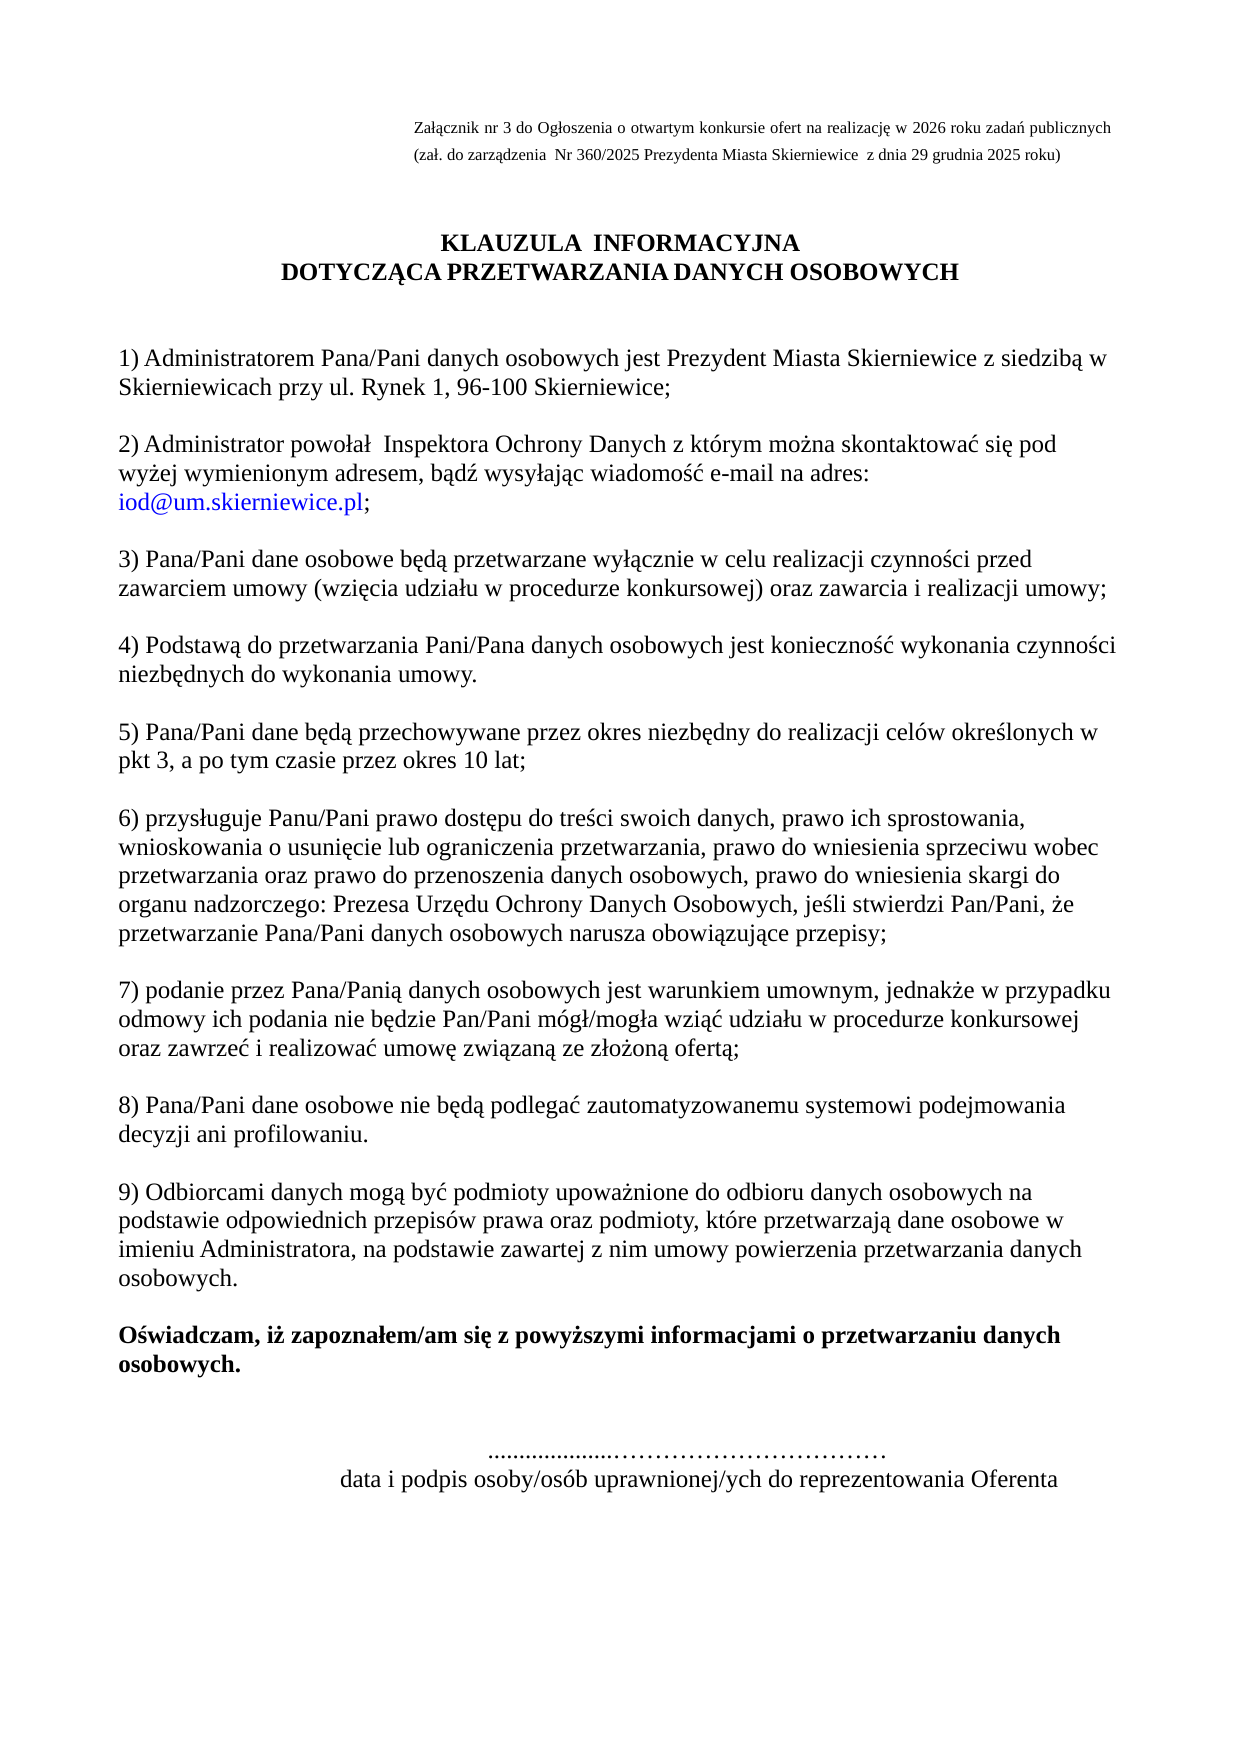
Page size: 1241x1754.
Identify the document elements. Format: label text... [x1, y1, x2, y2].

text Oświadczam, iż zapoznałem/am się z powyższymi informacjami o przetwarzaniu danych osobowych. [118, 1320, 1122, 1378]
text 8) Pana/Pani dane osobowe nie będą podlegać zautomatyzowanemu systemowi podejmowania decyzji ani profilowaniu. [118, 1090, 1122, 1148]
text 4) Podstawą do przetwarzania Pani/Pana danych osobowych jest konieczność wykonania czynności niezbędnych do wykonania umowy. [118, 630, 1122, 688]
text 1) Administratorem Pana/Pani danych osobowych jest Prezydent Miasta Skierniewice z siedzibą w Skierniewicach przy ul. Rynek 1, 96-100 Skierniewice; [118, 343, 1122, 400]
text KLAUZULA INFORMACYJNA [118, 228, 1122, 257]
text 9) Odbiorcami danych mogą być podmioty upoważnione do odbioru danych osobowych na podstawie odpowiednich przepisów prawa oraz podmioty, które przetwarzają dane osobowe w imieniu Administratora, na podstawie zawartej z nim umowy powierzenia przetwarzania danych osobowych. [118, 1177, 1122, 1292]
text data i podpis osoby/osób uprawnionej/ych do reprezentowania Oferenta [118, 1464, 1122, 1493]
text DOTYCZĄCA PRZETWARZANIA DANYCH OSOBOWYCH [118, 257, 1122, 285]
text 6) przysługuje Panu/Pani prawo dostępu do treści swoich danych, prawo ich sprostowania, wnioskowania o usunięcie lub ograniczenia przetwarzania, prawo do wniesienia sprzeciwu wobec przetwarzania oraz prawo do przenoszenia danych osobowych, prawo do wniesienia skargi do organu nadzorczego: Prezesa Urzędu Ochrony Danych Osobowych, jeśli stwierdzi Pan/Pani, że przetwarzanie Pana/Pani danych osobowych narusza obowiązujące przepisy; [118, 803, 1122, 947]
text 3) Pana/Pani dane osobowe będą przetwarzane wyłącznie w celu realizacji czynności przed zawarciem umowy (wzięcia udziału w procedurze konkursowej) oraz zawarcia i realizacji umowy; [118, 544, 1122, 602]
text 5) Pana/Pani dane będą przechowywane przez okres niezbędny do realizacji celów określonych w pkt 3, a po tym czasie przez okres 10 lat; [118, 717, 1122, 774]
text Załącznik nr 3 do Ogłoszenia o otwartym konkursie ofert na realizację w 2026 roku zadań publicznych (zał. do zarządzenia Nr 360/2025 Prezydenta Miasta Skierniewice z dnia 29 grudnia 2025 roku) [118, 118, 1122, 195]
text ....................…………………………… [118, 1435, 1122, 1464]
text 7) podanie przez Pana/Panią danych osobowych jest warunkiem umownym, jednakże w przypadku odmowy ich podania nie będzie Pan/Pani mógł/mogła wziąć udziału w procedurze konkursowej oraz zawrzeć i realizować umowę związaną ze złożoną ofertą; [118, 975, 1122, 1062]
text 2) Administrator powołał Inspektora Ochrony Danych z którym można skontaktować się pod wyżej wymienionym adresem, bądź wysyłając wiadomość e-mail na adres: iod@um.skierniewice.pl; [118, 429, 1122, 515]
